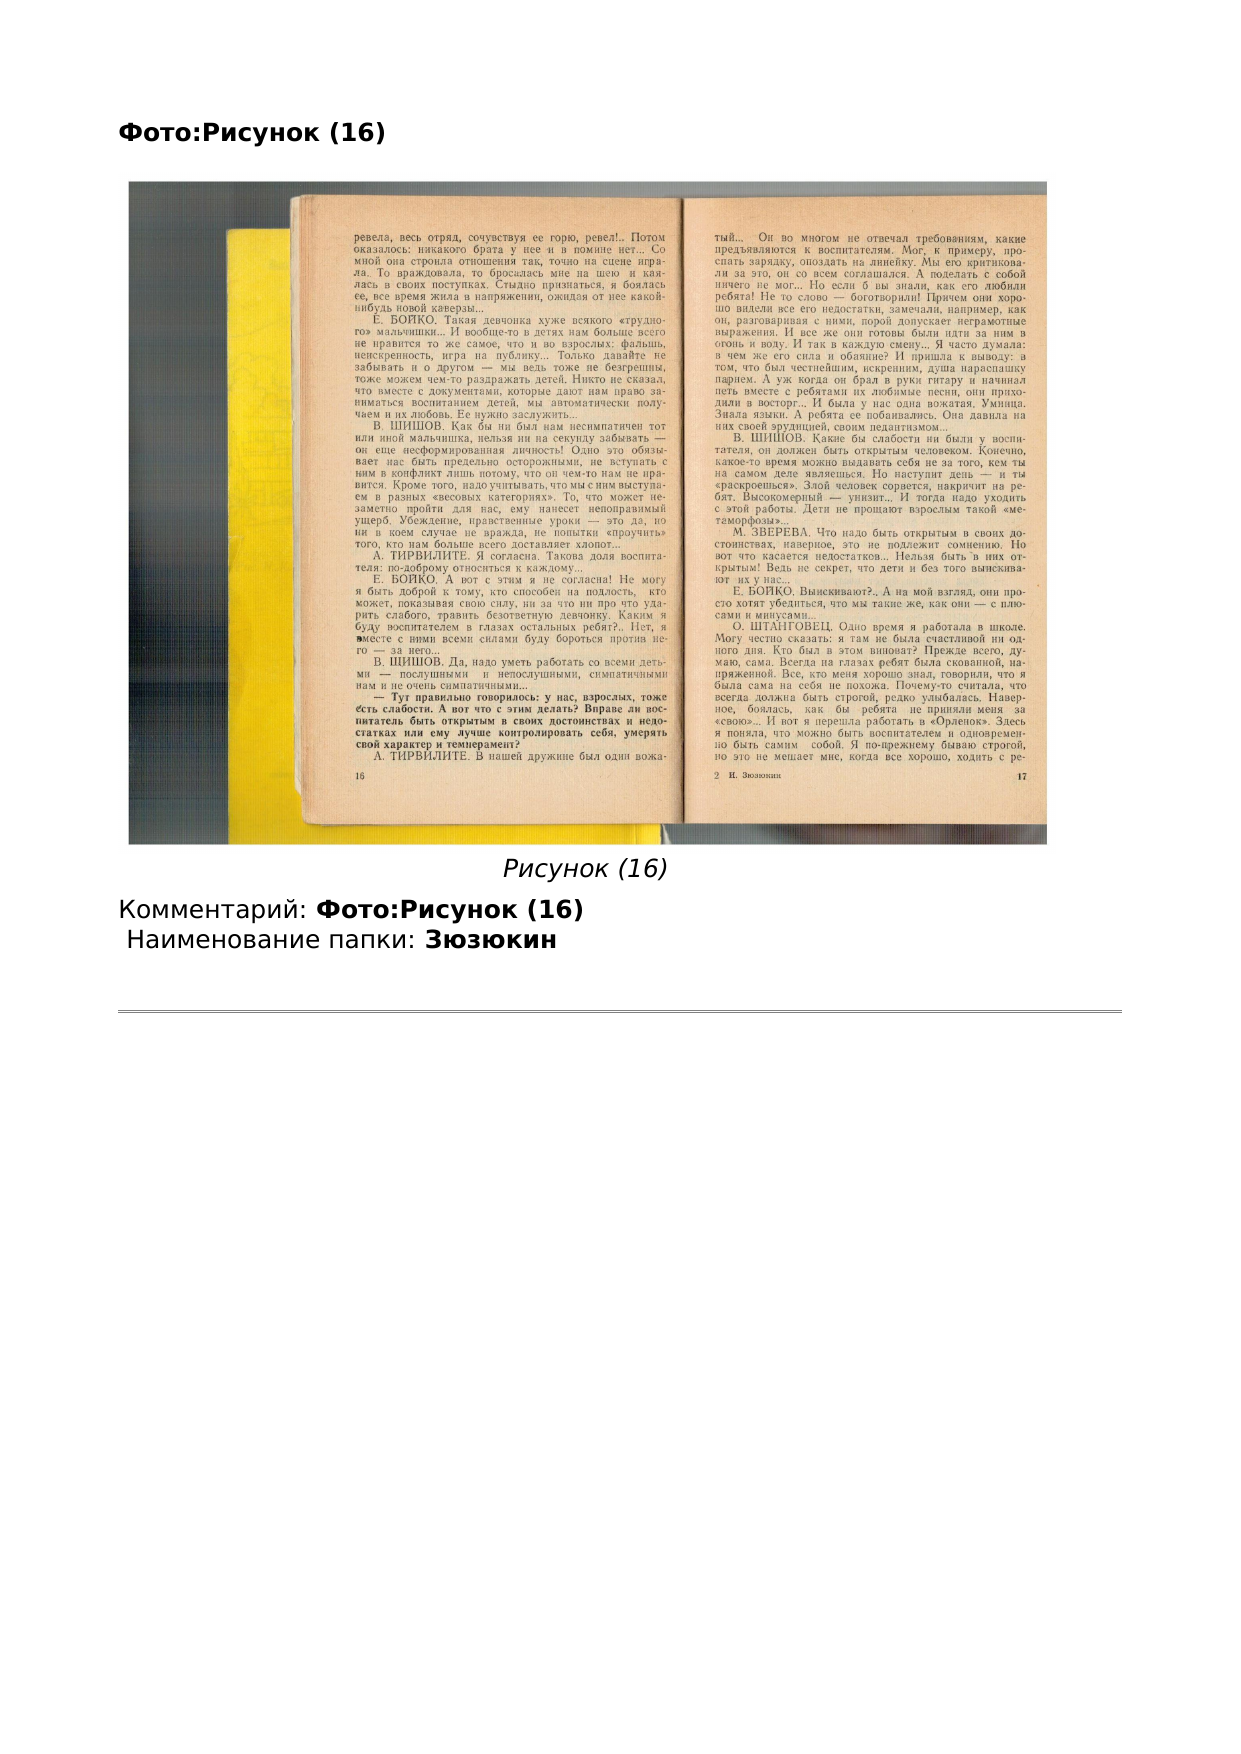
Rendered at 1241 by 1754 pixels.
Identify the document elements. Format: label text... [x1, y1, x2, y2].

text Рисунок (16) [118, 854, 1056, 883]
picture [118, 172, 1056, 854]
text Комментарий: Фото:Рисунок (16) Наименование папки: Зюзюкин [118, 896, 1122, 983]
subtitle Фото:Рисунок (16) [118, 118, 1122, 147]
